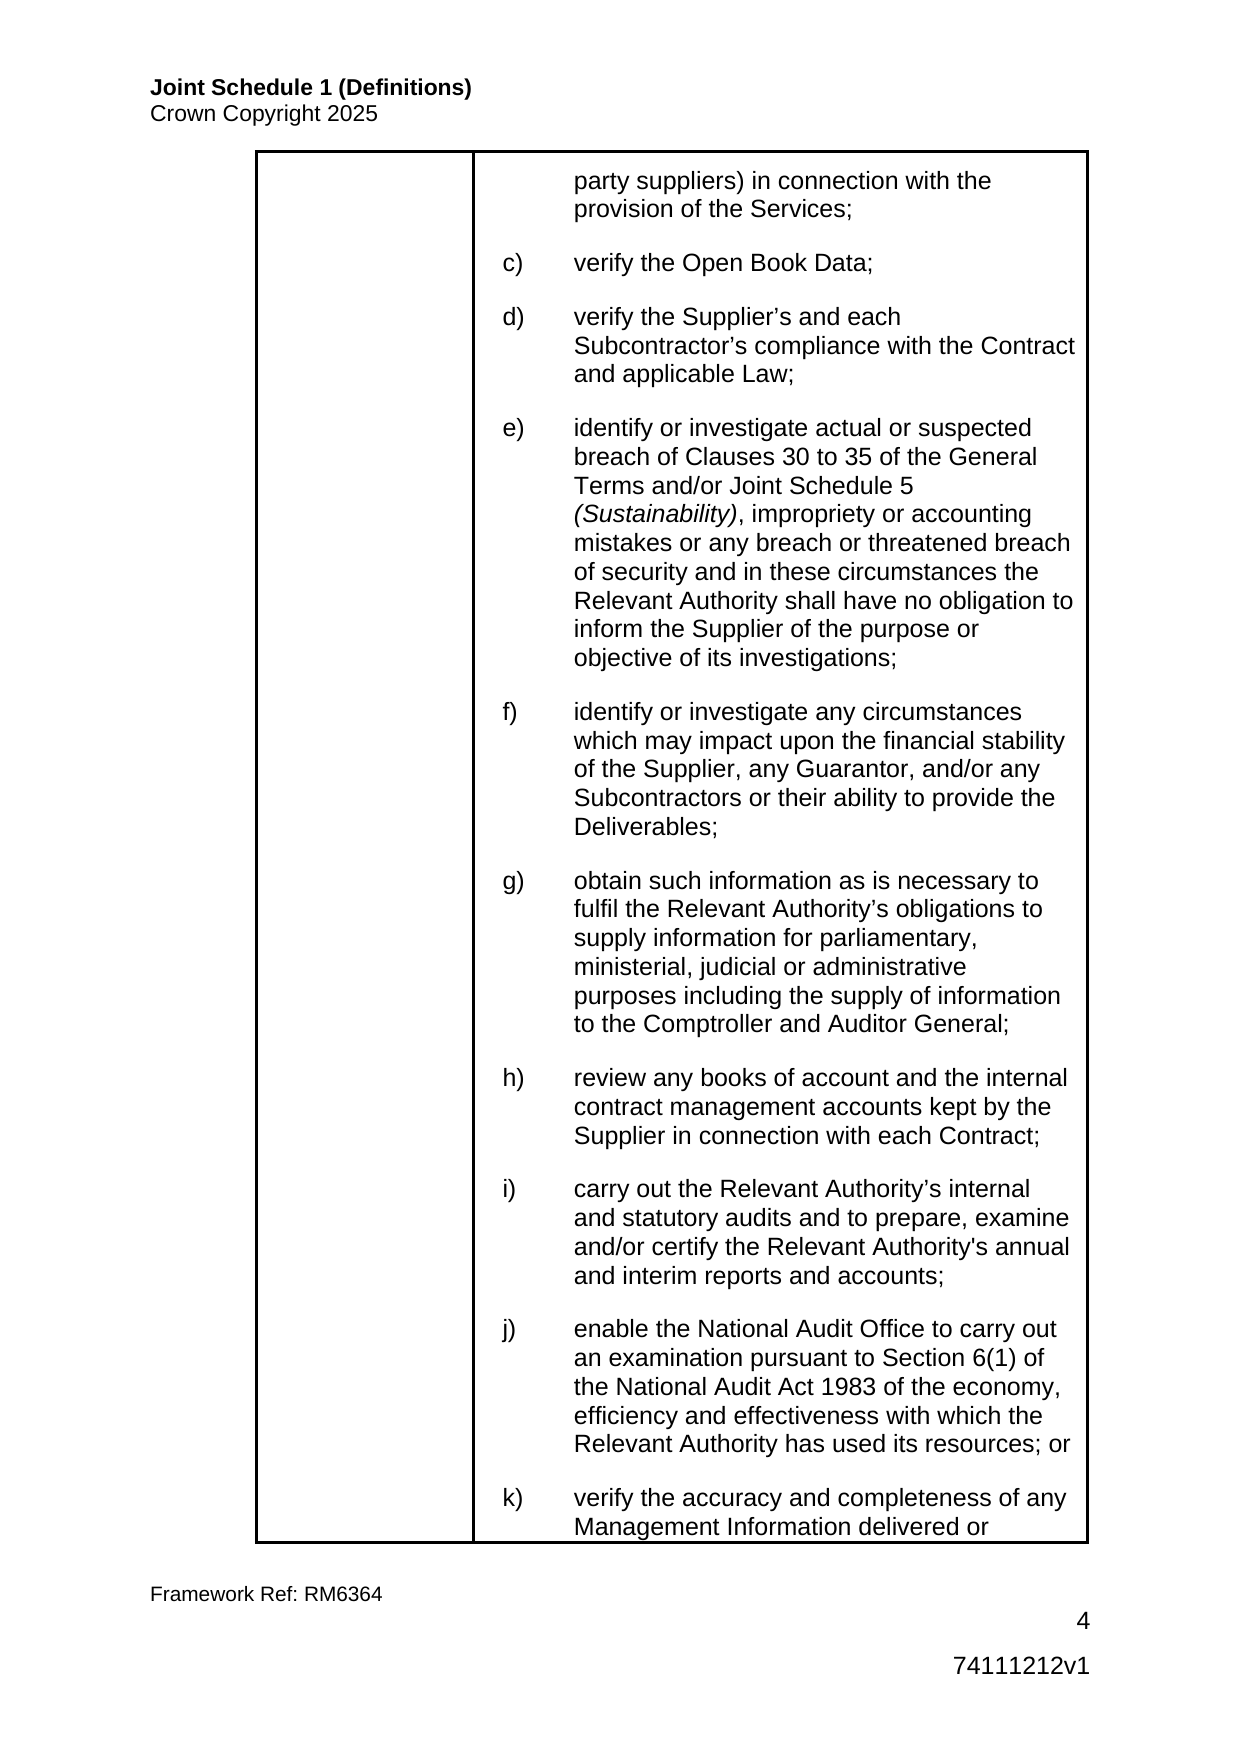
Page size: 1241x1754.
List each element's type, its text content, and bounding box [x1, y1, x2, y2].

table_cell the Relevant Authority’s right to: verify the accuracy of the Charges and any other amounts payable by a Buyer under a Call-Off Contract (including proposed or actual variations to them in accordance with the Contract); verify the costs of the Supplier (including the costs of all Subcontractors and any third party suppliers) in connection with the provision of the Services; verify the Open Book Data; verify the Supplier’s and each Subcontractor’s compliance with the Contract and applicable Law; identify or investigate actual or suspected breach of Clauses 30 to 35 of the General Terms and/or Joint Schedule 5 (Sustainability), impropriety or accounting mistakes or any breach or threatened breach of security and in these circumstances the Relevant Authority shall have no obligation to inform the Supplier of the purpose or objective of its investigations; identify or investigate any circumstances which may impact upon the financial stability of the Supplier, any Guarantor, and/or any Subcontractors or their ability to provide the Deliverables; obtain such information as is necessary to fulfil the Relevant Authority’s obligations to supply information for parliamentary, ministerial, judicial or administrative purposes including the supply of information to the Comptroller and Auditor General; review any books of account and the internal contract management accounts kept by the Supplier in connection with each Contract; carry out the Relevant Authority’s internal and statutory audits and to prepare, examine and/or certify the Relevant Authority's annual and interim reports and accounts; enable the National Audit Office to carry out an examination pursuant to Section 6(1) of the National Audit Act 1983 of the economy, efficiency and effectiveness with which the Relevant Authority has used its resources; or verify the accuracy and completeness of any Management Information delivered or required by the Framework Contract; verify the performance and delivery of campaigns during or after the completion of any campaigns; [475, 153, 1086, 1541]
table_cell [258, 153, 472, 1541]
